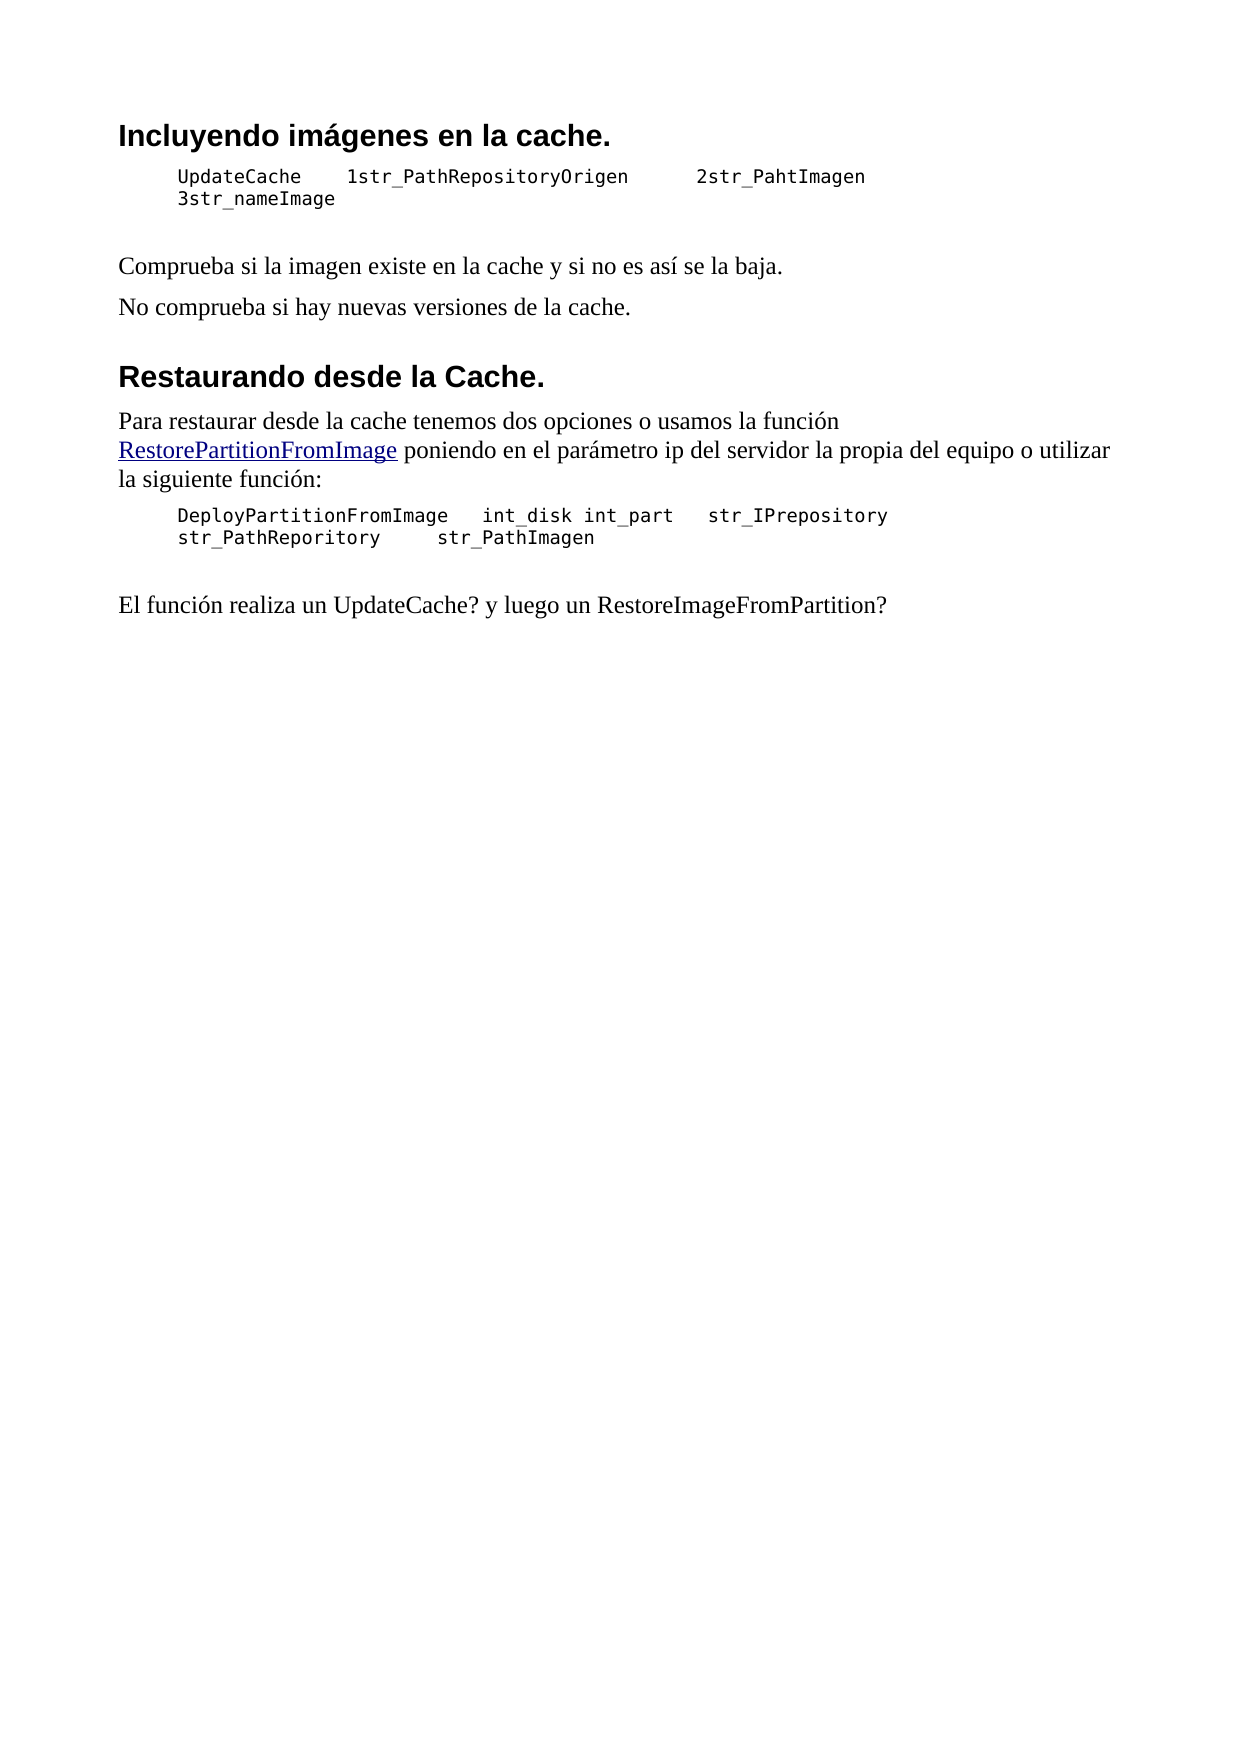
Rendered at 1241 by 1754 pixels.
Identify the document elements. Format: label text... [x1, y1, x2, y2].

text No comprueba si hay nuevas versiones de la cache. [118, 292, 1122, 321]
subtitle Incluyendo imágenes en la cache. [118, 118, 1122, 153]
subtitle Restaurando desde la Cache. [118, 358, 1122, 394]
text El función realiza un UpdateCache? y luego un RestoreImageFromPartition? [118, 590, 1122, 619]
text Comprueba si la imagen existe en la cache y si no es así se la baja. [118, 251, 1122, 280]
text DeployPartitionFromImage int_disk int_part str_IPrepository str_PathReporitory str_PathImagen [177, 505, 1063, 549]
text Para restaurar desde la cache tenemos dos opciones o usamos la función RestorePartitionFromImage poniendo en el parámetro ip del servidor la propia del equipo o utilizar la siguiente función: [118, 406, 1122, 492]
text UpdateCache 1str_PathRepositoryOrigen 2str_PahtImagen 3str_nameImage [177, 166, 1063, 210]
